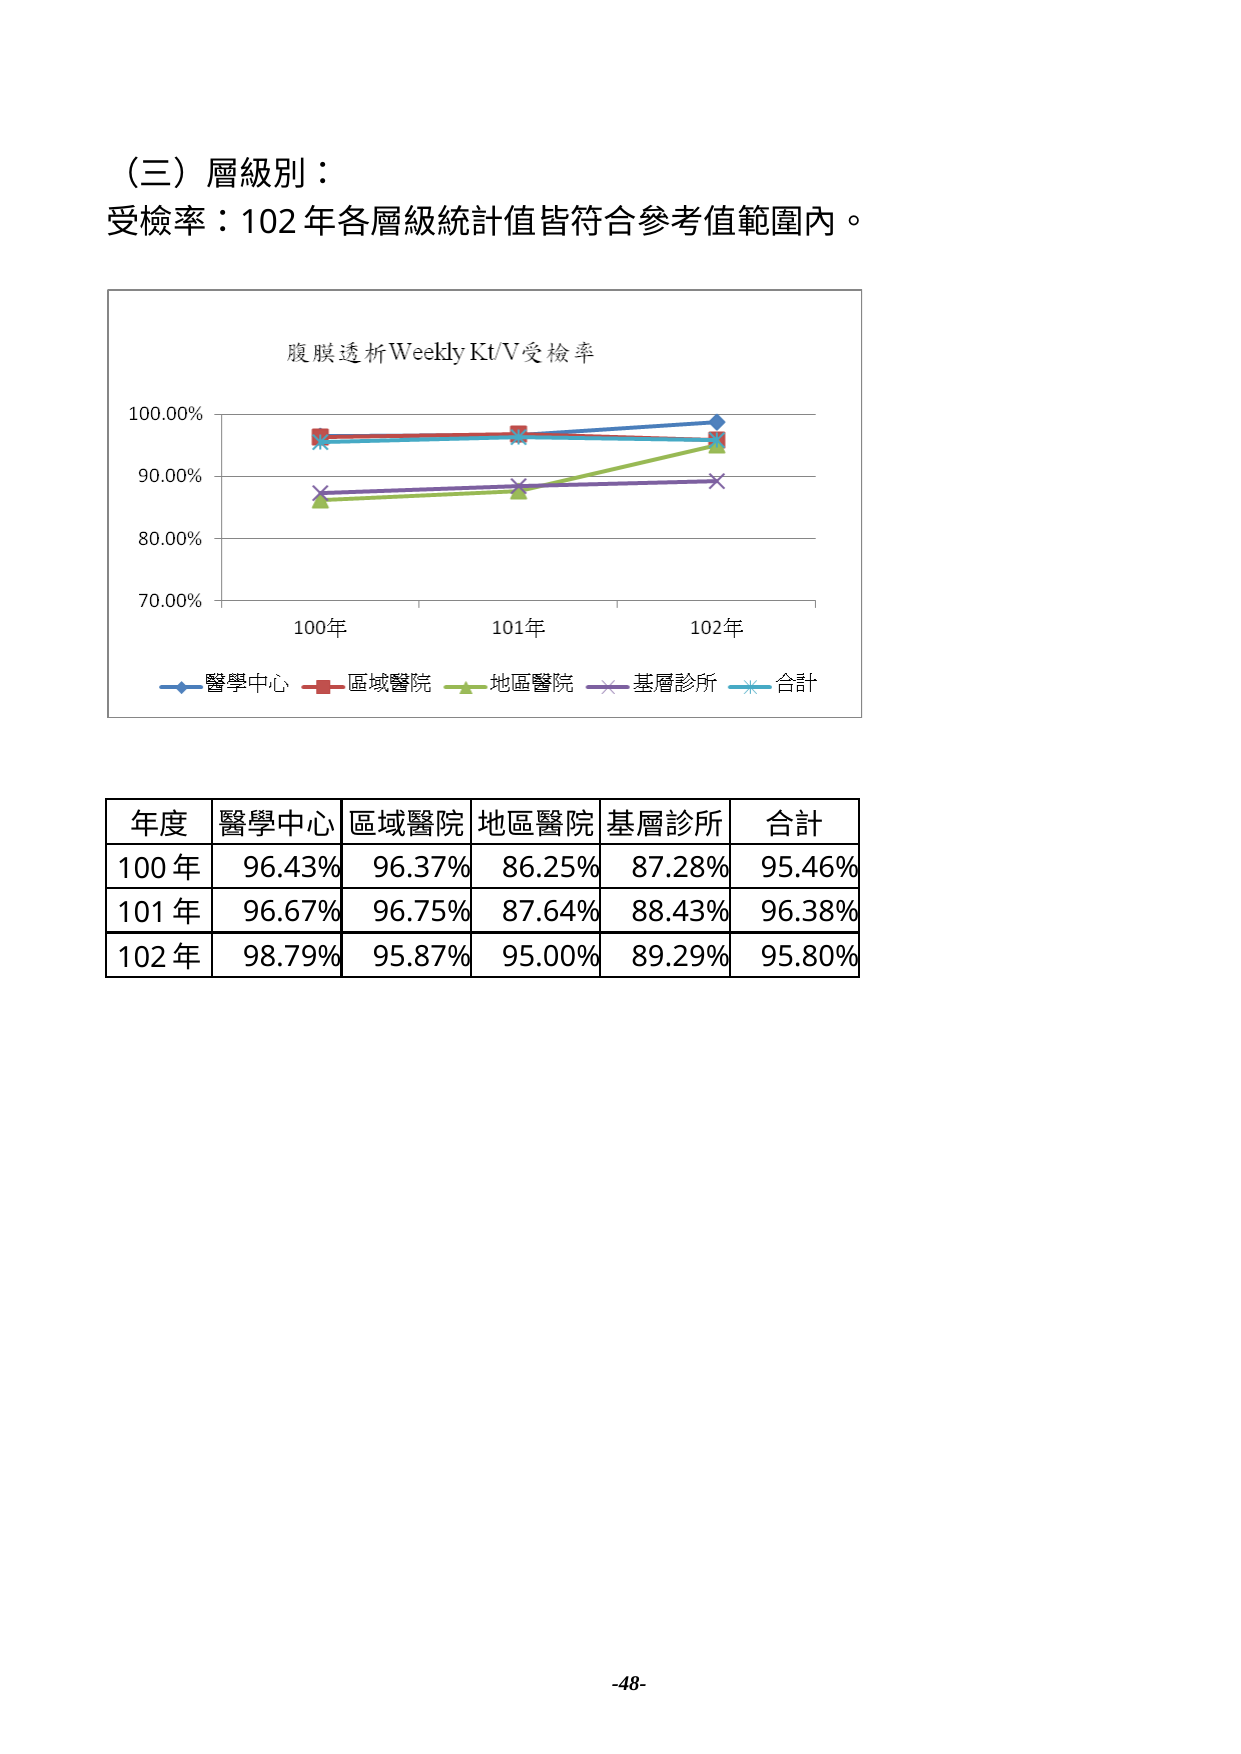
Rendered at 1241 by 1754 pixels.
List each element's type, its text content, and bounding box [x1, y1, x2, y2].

table_cell [860, 931, 1092, 976]
table_cell 合計 [731, 800, 858, 842]
table_cell 96.67% [213, 889, 340, 931]
picture [106, 289, 863, 718]
table_cell 101年 [107, 889, 211, 931]
table_cell [106, 289, 1092, 798]
table_cell 87.64% [472, 889, 599, 931]
table_cell 95.87% [343, 934, 470, 976]
table_cell 醫學中心 [213, 800, 340, 842]
table_cell 100年 [107, 845, 211, 887]
table_cell [106, 976, 1092, 1018]
table_cell 96.37% [343, 845, 470, 887]
table_cell 區域醫院 [343, 800, 470, 842]
table_cell 102年 [107, 934, 211, 976]
table_cell 88.43% [601, 889, 729, 931]
table_cell 95.46% [731, 845, 858, 887]
table_cell [860, 887, 1092, 931]
table_header [106, 758, 206, 798]
table_cell [860, 843, 1092, 887]
table_cell 年度 [107, 800, 211, 842]
table_cell 95.80% [731, 934, 858, 976]
table_cell 95.00% [472, 934, 599, 976]
table_header （三）層級別： [106, 147, 1092, 195]
table_cell 受檢率：102年各層級統計值皆符合參考值範圍內。 [106, 195, 1092, 289]
table_cell 96.75% [343, 889, 470, 931]
table_cell 89.29% [601, 934, 729, 976]
table_cell 87.28% [601, 845, 729, 887]
table_cell 地區醫院 [472, 800, 599, 842]
table_cell 96.38% [731, 889, 858, 931]
table_cell [860, 798, 1092, 842]
table_cell 98.79% [213, 934, 340, 976]
table_cell 96.43% [213, 845, 340, 887]
table_cell 基層診所 [601, 800, 729, 842]
table_cell 86.25% [472, 845, 599, 887]
